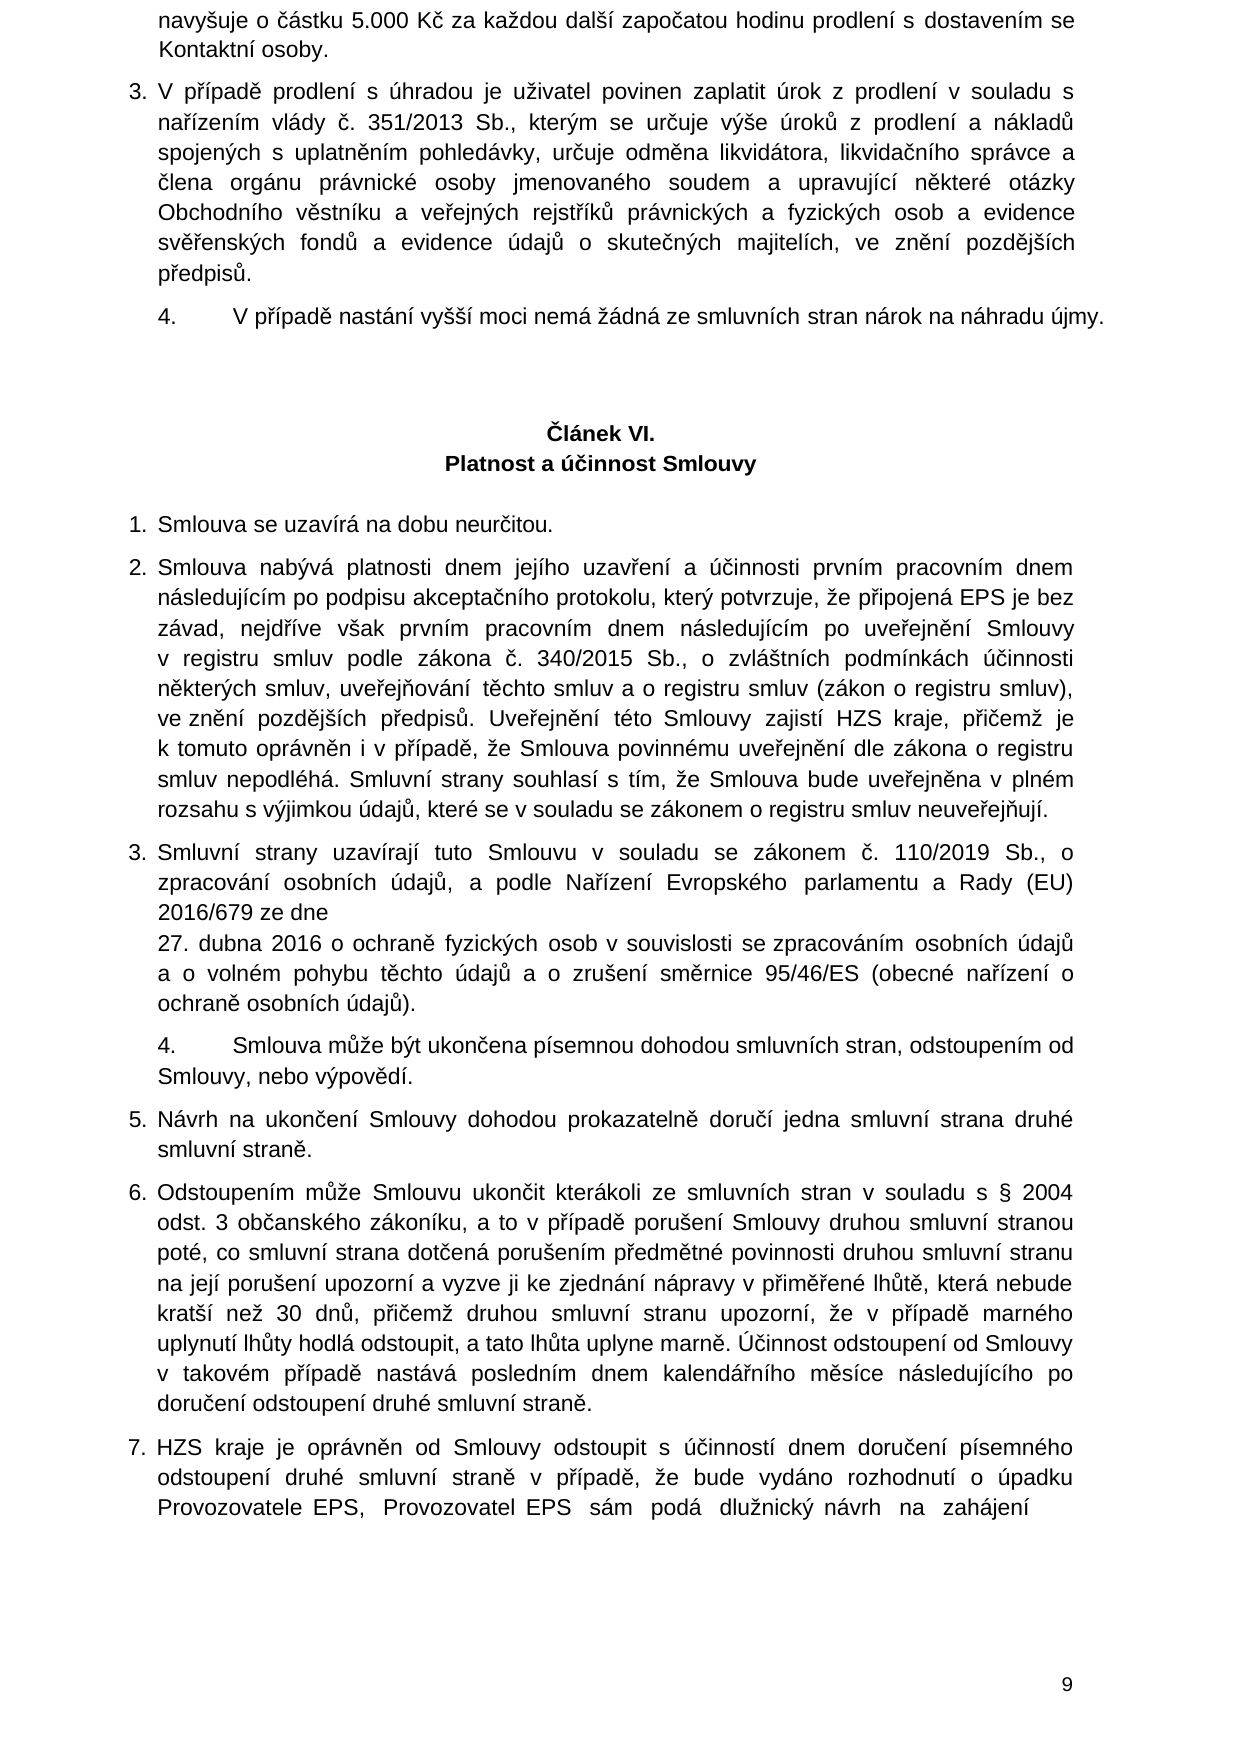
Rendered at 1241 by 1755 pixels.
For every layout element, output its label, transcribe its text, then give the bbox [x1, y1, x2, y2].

text Článek VI. [90, 420, 1112, 446]
list Návrh na ukončení Smlouvy dohodou prokazatelně doručí jedna smluvní strana druhé smluvní straně. [128, 1106, 1073, 1162]
list HZS kraje je oprávněn od Smlouvy odstoupit s účinností dnem doručení písemného odstoupení druhé smluvní straně v případě, že bude vydáno rozhodnutí o úpadku Provozovatele EPS, Provozovatel EPS sám podá dlužnický návrh na zahájení [128, 1434, 1073, 1520]
text 27. dubna 2016 o ochraně fyzických osob v souvislosti se zpracováním osobních údajů a o volném pohybu těchto údajů a o zrušení směrnice 95/46/ES (obecné nařízení o ochraně osobních údajů). [157, 929, 1074, 1016]
list Smlouva nabývá platnosti dnem jejího uzavření a účinnosti prvním pracovním dnem následujícím po podpisu akceptačního protokolu, který potvrzuje, že připojená EPS je bez závad, nejdříve však prvním pracovním dnem následujícím po uveřejnění Smlouvy v registru smluv podle zákona č. 340/2015 Sb., o zvláštních podmínkách účinnosti některých smluv, uveřejňování těchto smluv a o registru smluv (zákon o registru smluv), ve znění pozdějších předpisů. Uveřejnění této Smlouvy zajistí HZS kraje, přičemž je k tomuto oprávněn i v případě, že Smlouva povinnému uveřejnění dle zákona o registru smluv nepodléhá. Smluvní strany souhlasí s tím, že Smlouva bude uveřejněna v plném rozsahu s výjimkou údajů, které se v souladu se zákonem o registru smluv neuveřejňují. [128, 554, 1074, 822]
text Platnost a účinnost Smlouvy [90, 451, 1111, 476]
list V případě nastání vyšší moci nemá žádná ze smluvních stran nárok na náhradu újmy. [158, 303, 1167, 329]
list Smlouva může být ukončena písemnou dohodou smluvních stran, odstoupením od Smlouvy, nebo výpovědí. [157, 1032, 1074, 1089]
list Smlouva se uzavírá na dobu neurčitou. [128, 511, 1167, 537]
list Smluvní strany uzavírají tuto Smlouvu v souladu se zákonem č. 110/2019 Sb., o zpracování osobních údajů, a podle Nařízení Evropského parlamentu a Rady (EU) 2016/679 ze dne [128, 839, 1074, 925]
list V případě prodlení s úhradou je uživatel povinen zaplatit úrok z prodlení v souladu s nařízením vlády č. 351/2013 Sb., kterým se určuje výše úroků z prodlení a nákladů spojených s uplatněním pohledávky, určuje odměna likvidátora, likvidačního správce a člena orgánu právnické osoby jmenovaného soudem a upravující některé otázky Obchodního věstníku a veřejných rejstříků právnických a fyzických osob a evidence svěřenských fondů a evidence údajů o skutečných majitelích, ve znění pozdějších předpisů. [129, 78, 1075, 286]
text navyšuje o částku 5.000 Kč za každou další započatou hodinu prodlení s dostavením se Kontaktní osoby. [158, 7, 1075, 62]
list Odstoupením může Smlouvu ukončit kterákoli ze smluvních stran v souladu s § 2004 odst. 3 občanského zákoníku, a to v případě porušení Smlouvy druhou smluvní stranou poté, co smluvní strana dotčená porušením předmětné povinnosti druhou smluvní stranu na její porušení upozorní a vyzve ji ke zjednání nápravy v přiměřené lhůtě, která nebude kratší než 30 dnů, přičemž druhou smluvní stranu upozorní, že v případě marného uplynutí lhůty hodlá odstoupit, a tato lhůta uplyne marně. Účinnost odstoupení od Smlouvy v takovém případě nastává posledním dnem kalendářního měsíce následujícího po doručení odstoupení druhé smluvní straně. [128, 1179, 1074, 1417]
